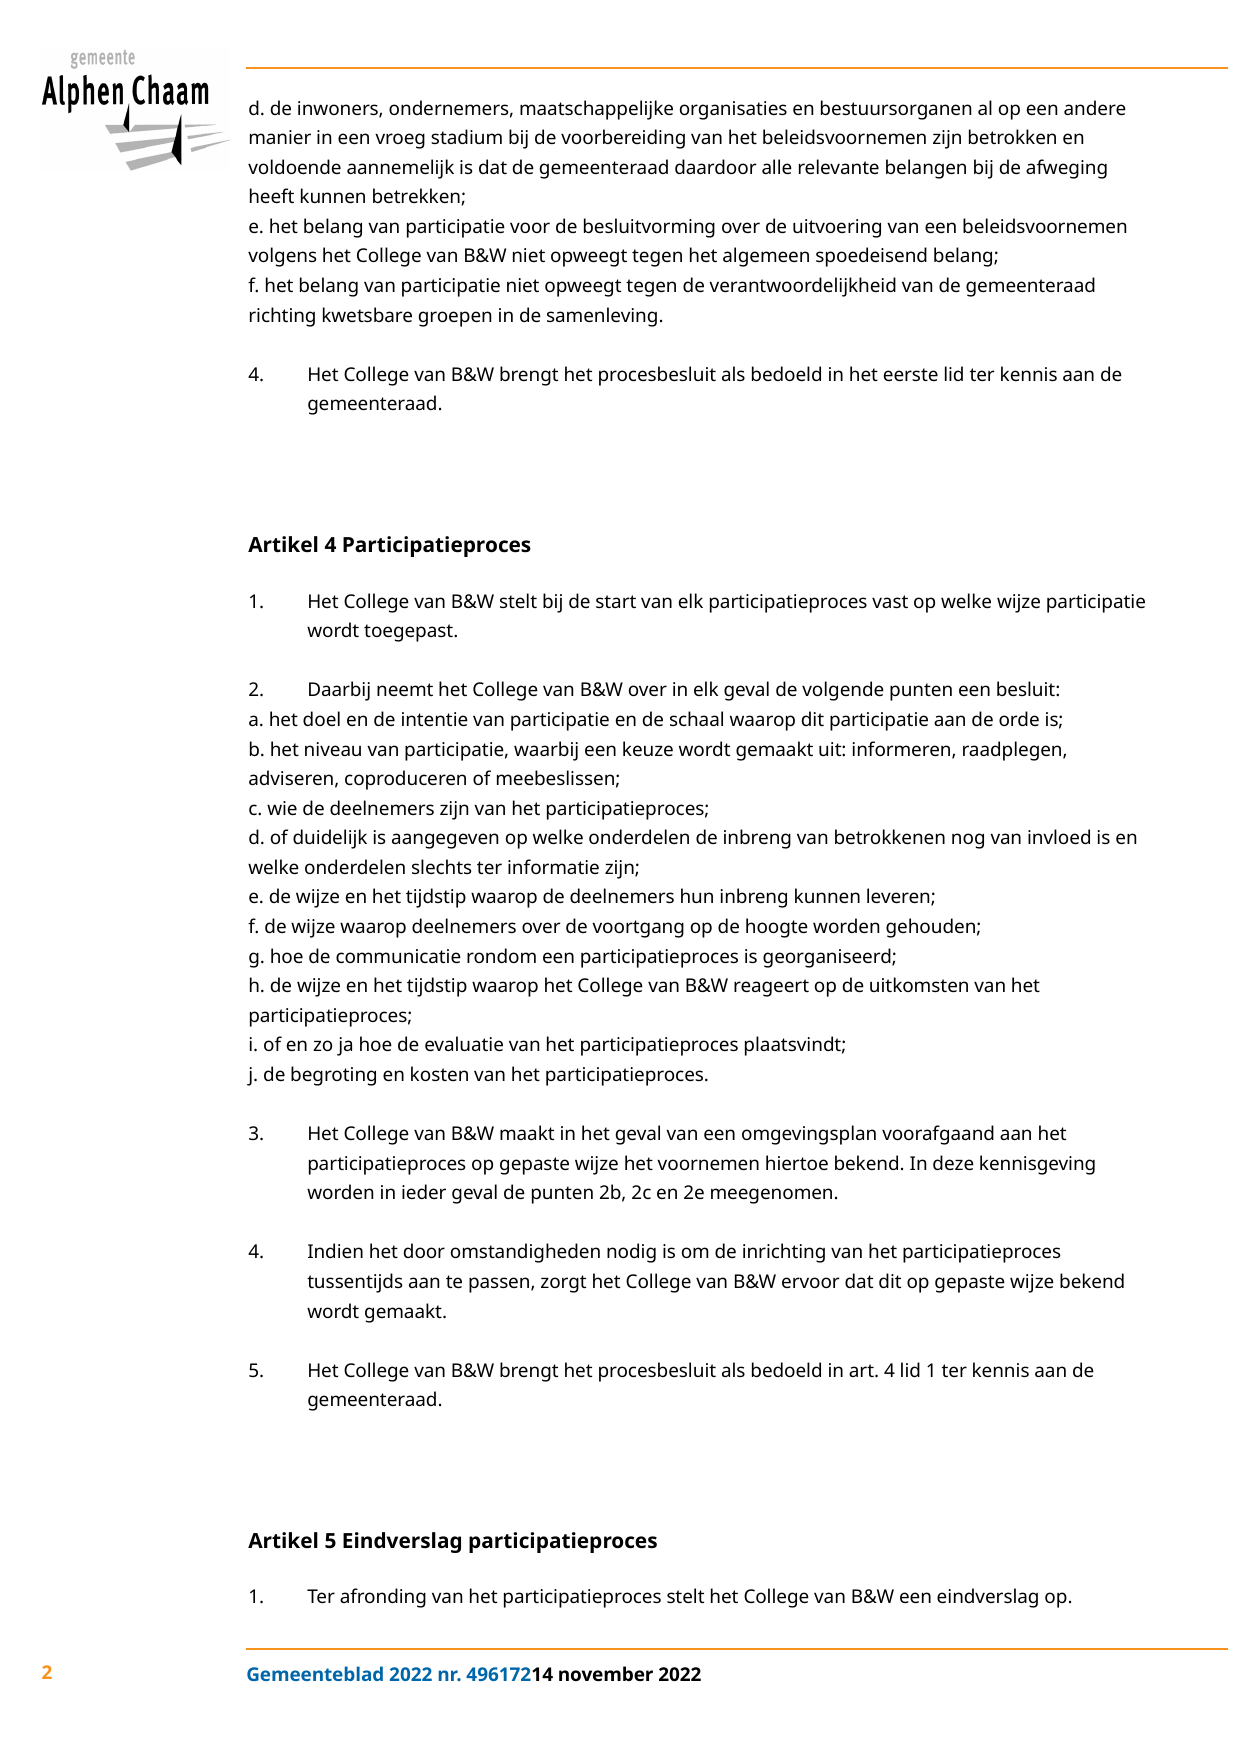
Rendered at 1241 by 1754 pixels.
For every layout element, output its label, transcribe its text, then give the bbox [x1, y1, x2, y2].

text f. de wijze waarop deelnemers over de voortgang op de hoogte worden gehouden; [248, 913, 1152, 939]
list Het College van B&W brengt het procesbesluit als bedoeld in art. 4 lid 1 ter kennis aan de gemeenteraad. [248, 1357, 1152, 1412]
text j. de begroting en kosten van het participatieproces. [248, 1061, 1152, 1087]
list Indien het door omstandigheden nodig is om de inrichting van het participatieproces tussentijds aan te passen, zorgt het College van B&W ervoor dat dit op gepaste wijze bekend wordt gemaakt. [248, 1239, 1152, 1323]
picture [41, 47, 231, 172]
text e. de wijze en het tijdstip waarop de deelnemers hun inbreng kunnen leveren; [248, 884, 1152, 909]
list Daarbij neemt het College van B&W over in elk geval de volgende punten een besluit: [248, 677, 1152, 702]
text g. hoe de communicatie rondom een participatieproces is georganiseerd; [248, 943, 1152, 968]
text d. of duidelijk is aangegeven op welke onderdelen de inbreng van betrokkenen nog van invloed is en welke onderdelen slechts ter informatie zijn; [248, 824, 1152, 880]
text e. het belang van participatie voor de besluitvorming over de uitvoering van een beleidsvoornemen volgens het College van B&W niet opweegt tegen het algemeen spoedeisend belang; [248, 213, 1152, 268]
text c. wie de deelnemers zijn van het participatieproces; [248, 795, 1152, 821]
text Artikel 5 Eindverslag participatieproces [248, 1526, 1152, 1554]
list Het College van B&W stelt bij de start van elk participatieproces vast op welke wijze participatie wordt toegepast. [248, 588, 1152, 643]
text h. de wijze en het tijdstip waarop het College van B&W reageert op de uitkomsten van het participatieproces; [248, 972, 1152, 1028]
list Het College van B&W brengt het procesbesluit als bedoeld in het eerste lid ter kennis aan de gemeenteraad. [248, 361, 1152, 416]
text a. het doel en de intentie van participatie en de schaal waarop dit participatie aan de orde is; [248, 706, 1152, 732]
text f. het belang van participatie niet opweegt tegen de verantwoordelijkheid van de gemeenteraad richting kwetsbare groepen in de samenleving. [248, 272, 1152, 328]
text i. of en zo ja hoe de evaluatie van het participatieproces plaatsvindt; [248, 1032, 1152, 1057]
list Het College van B&W maakt in het geval van een omgevingsplan voorafgaand aan het participatieproces op gepaste wijze het voornemen hiertoe bekend. In deze kennisgeving worden in ieder geval de punten 2b, 2c en 2e meegenomen. [248, 1120, 1152, 1205]
list Ter afronding van het participatieproces stelt het College van B&W een eindverslag op. [248, 1584, 1152, 1609]
text Artikel 4 Participatieproces [248, 530, 1152, 558]
text b. het niveau van participatie, waarbij een keuze wordt gemaakt uit: informeren, raadplegen, adviseren, coproduceren of meebeslissen; [248, 736, 1152, 791]
text d. de inwoners, ondernemers, maatschappelijke organisaties en bestuursorganen al op een andere manier in een vroeg stadium bij de voorbereiding van het beleidsvoornemen zijn betrokken en voldoende aannemelijk is dat de gemeenteraad daardoor alle relevante belangen bij de afweging heeft kunnen betrekken; [248, 95, 1152, 209]
